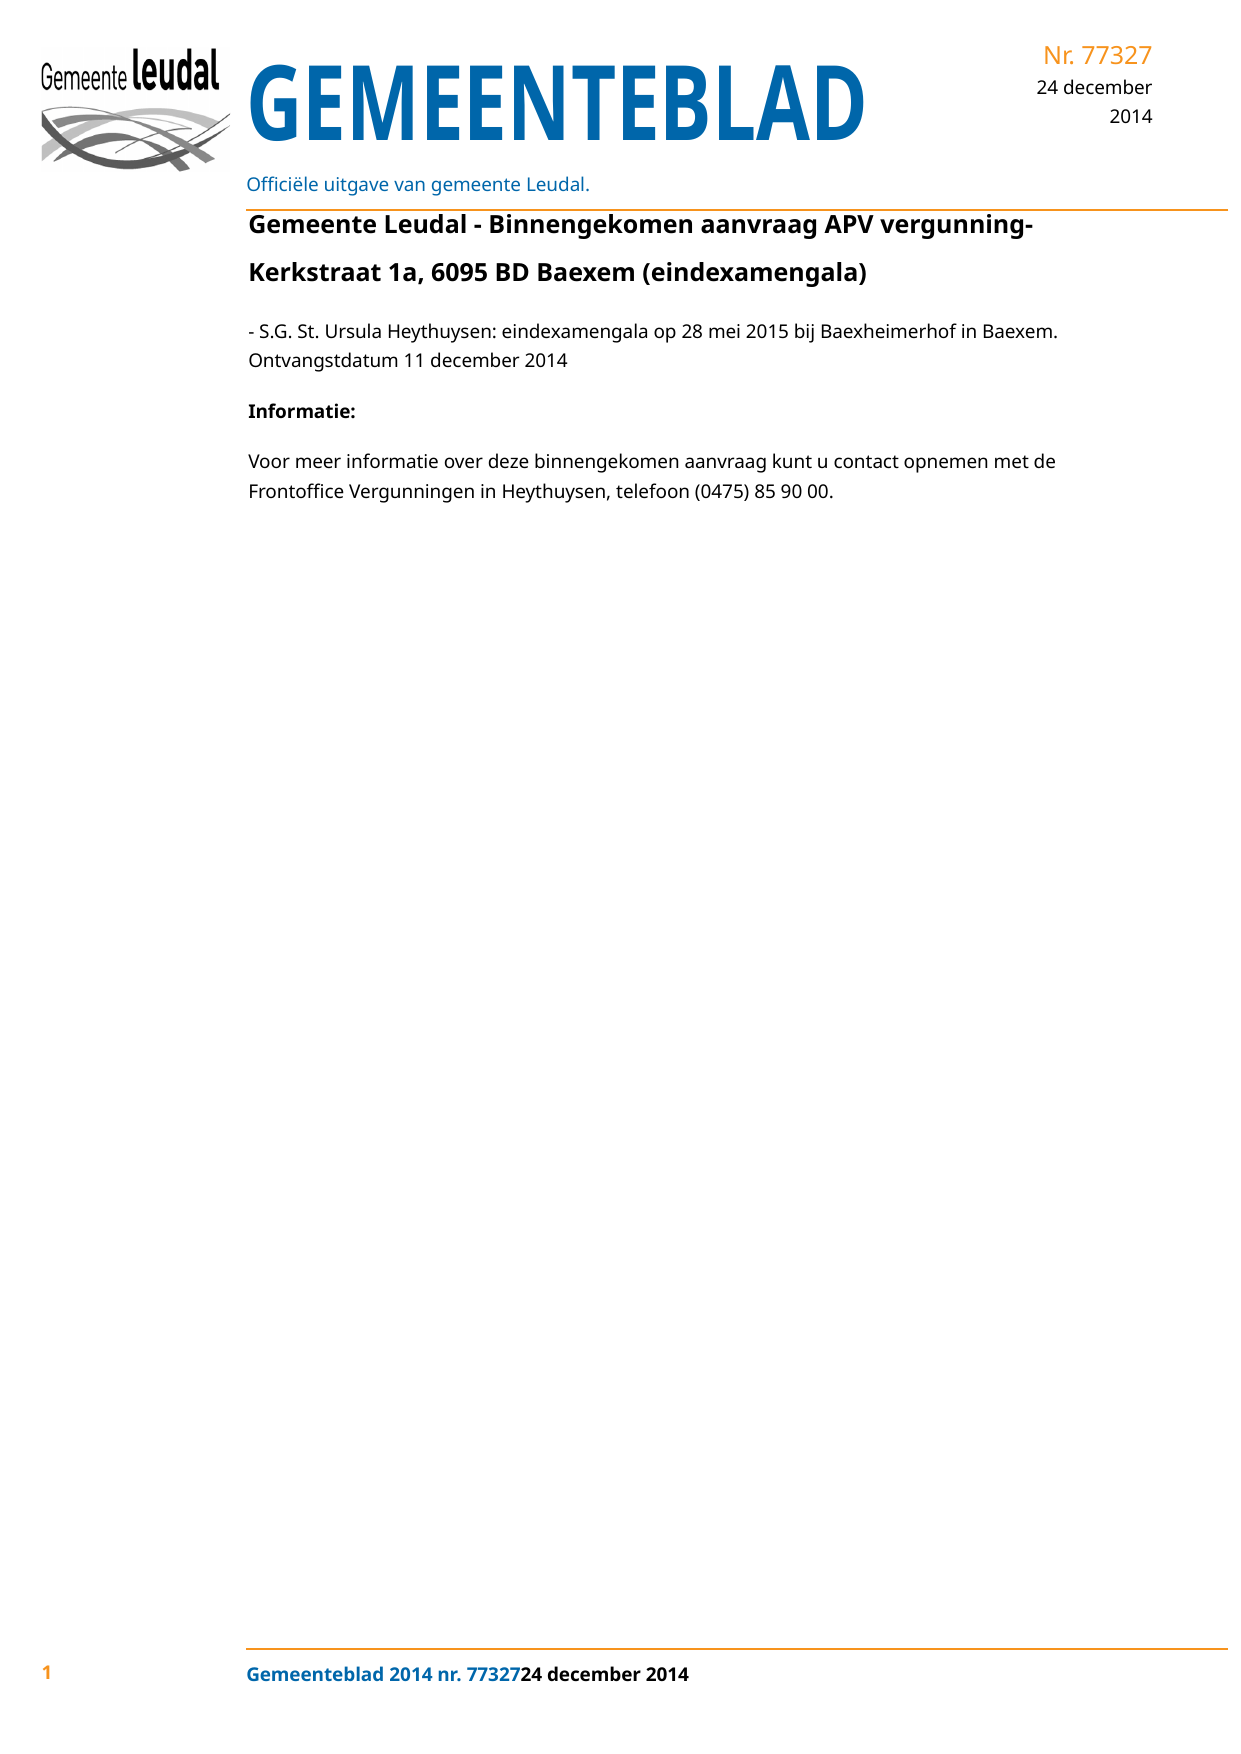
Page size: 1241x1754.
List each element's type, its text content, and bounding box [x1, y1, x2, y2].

text Gemeente Leudal - Binnengekomen aanvraag APV vergunning- Kerkstraat 1a, 6095 BD Baexem (eindexamengala) [248, 211, 1152, 288]
text Informatie: [248, 398, 1152, 424]
text - S.G. St. Ursula Heythuysen: eindexamengala op 28 mei 2015 bij Baexheimerhof in Baexem. Ontvangstdatum 11 december 2014 [248, 318, 1152, 373]
picture [41, 47, 231, 172]
text Voor meer informatie over deze binnengekomen aanvraag kunt u contact opnemen met de Frontoffice Vergunningen in Heythuysen, telefoon (0475) 85 90 00. [248, 448, 1152, 504]
